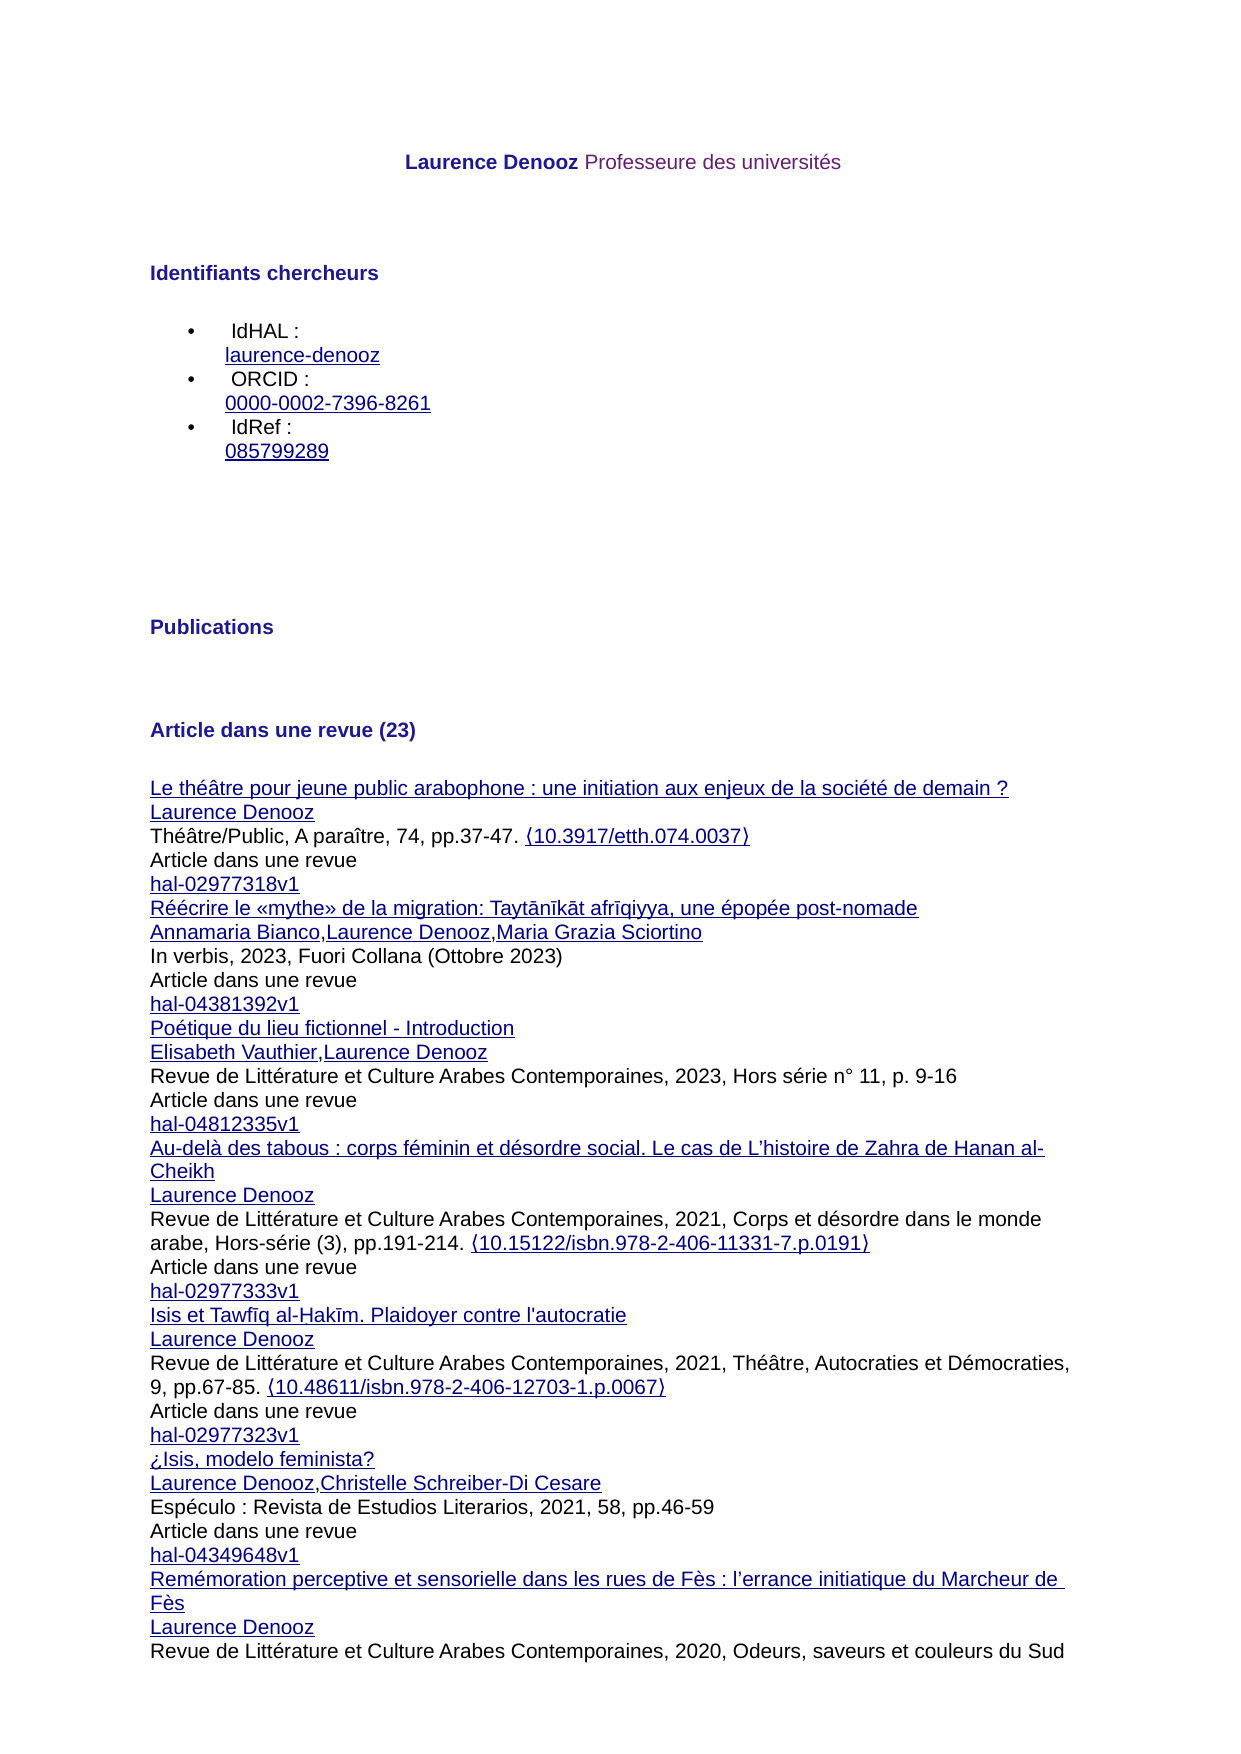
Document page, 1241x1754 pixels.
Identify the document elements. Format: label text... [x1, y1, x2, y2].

list 0000-0002-7396-8261 [187, 391, 1090, 414]
table_cell Remémoration perceptive et sensorielle dans les rues de Fès : l’errance initiatique du Marcheur de Fès Laurence Denooz Revue de Littérature et Culture Arabes Contemporaines, 2020, Odeurs, saveurs et couleurs du Sud [150, 1567, 1090, 1662]
list IdHAL : [187, 319, 1090, 343]
subtitle Article dans une revue (23) [150, 718, 1090, 742]
list IdRef : [187, 414, 1090, 438]
list laurence-denooz [187, 343, 1090, 367]
table_cell Isis et Tawfīq al-Ḥakīm. Plaidoyer contre l'autocratie Laurence Denooz Revue de Littérature et Culture Arabes Contemporaines, 2021, Théâtre, Autocraties et Démocraties, 9, pp.67-85. ⟨10.48611/isbn.978-2-406-12703-1.p.0067⟩ Article dans une revue hal-02977323v1 [150, 1303, 1090, 1447]
table_cell ¿Isis, modelo feminista? Laurence Denooz,Christelle Schreiber-Di Cesare Espéculo : Revista de Estudios Literarios, 2021, 58, pp.46-59 Article dans une revue hal-04349648v1 [150, 1447, 1090, 1567]
subtitle Identifiants chercheurs [150, 260, 1090, 284]
list ORCID : [187, 367, 1090, 391]
table_cell Poétique du lieu fictionnel - Introduction Elisabeth Vauthier,Laurence Denooz Revue de Littérature et Culture Arabes Contemporaines, 2023, Hors série n° 11, p. 9-16 Article dans une revue hal-04812335v1 [150, 1016, 1090, 1135]
table_header Le théâtre pour jeune public arabophone : une initiation aux enjeux de la société de demain ? Laurence Denooz Théâtre/Public, A paraître, 74, pp.37-47. ⟨10.3917/etth.074.0037⟩ Article dans une revue hal-02977318v1 [150, 776, 1090, 896]
table_cell Au-delà des tabous : corps féminin et désordre social. Le cas de L’histoire de Zahra de Hanan al-Cheikh Laurence Denooz Revue de Littérature et Culture Arabes Contemporaines, 2021, Corps et désordre dans le monde arabe, Hors-série (3), pp.191-214. ⟨10.15122/isbn.978-2-406-11331-7.p.0191⟩ Article dans une revue hal-02977333v1 [150, 1135, 1090, 1303]
table_cell Réécrire le «mythe» de la migration: Taytānīkāt afrīqiyya, une épopée post-nomade Annamaria Bianco,Laurence Denooz,Maria Grazia Sciortino In verbis, 2023, Fuori Collana (Ottobre 2023) Article dans une revue hal-04381392v1 [150, 896, 1090, 1016]
list 085799289 [187, 438, 1090, 462]
subtitle Laurence Denooz Professeure des universités [150, 150, 1090, 174]
subtitle Publications [150, 614, 1090, 638]
